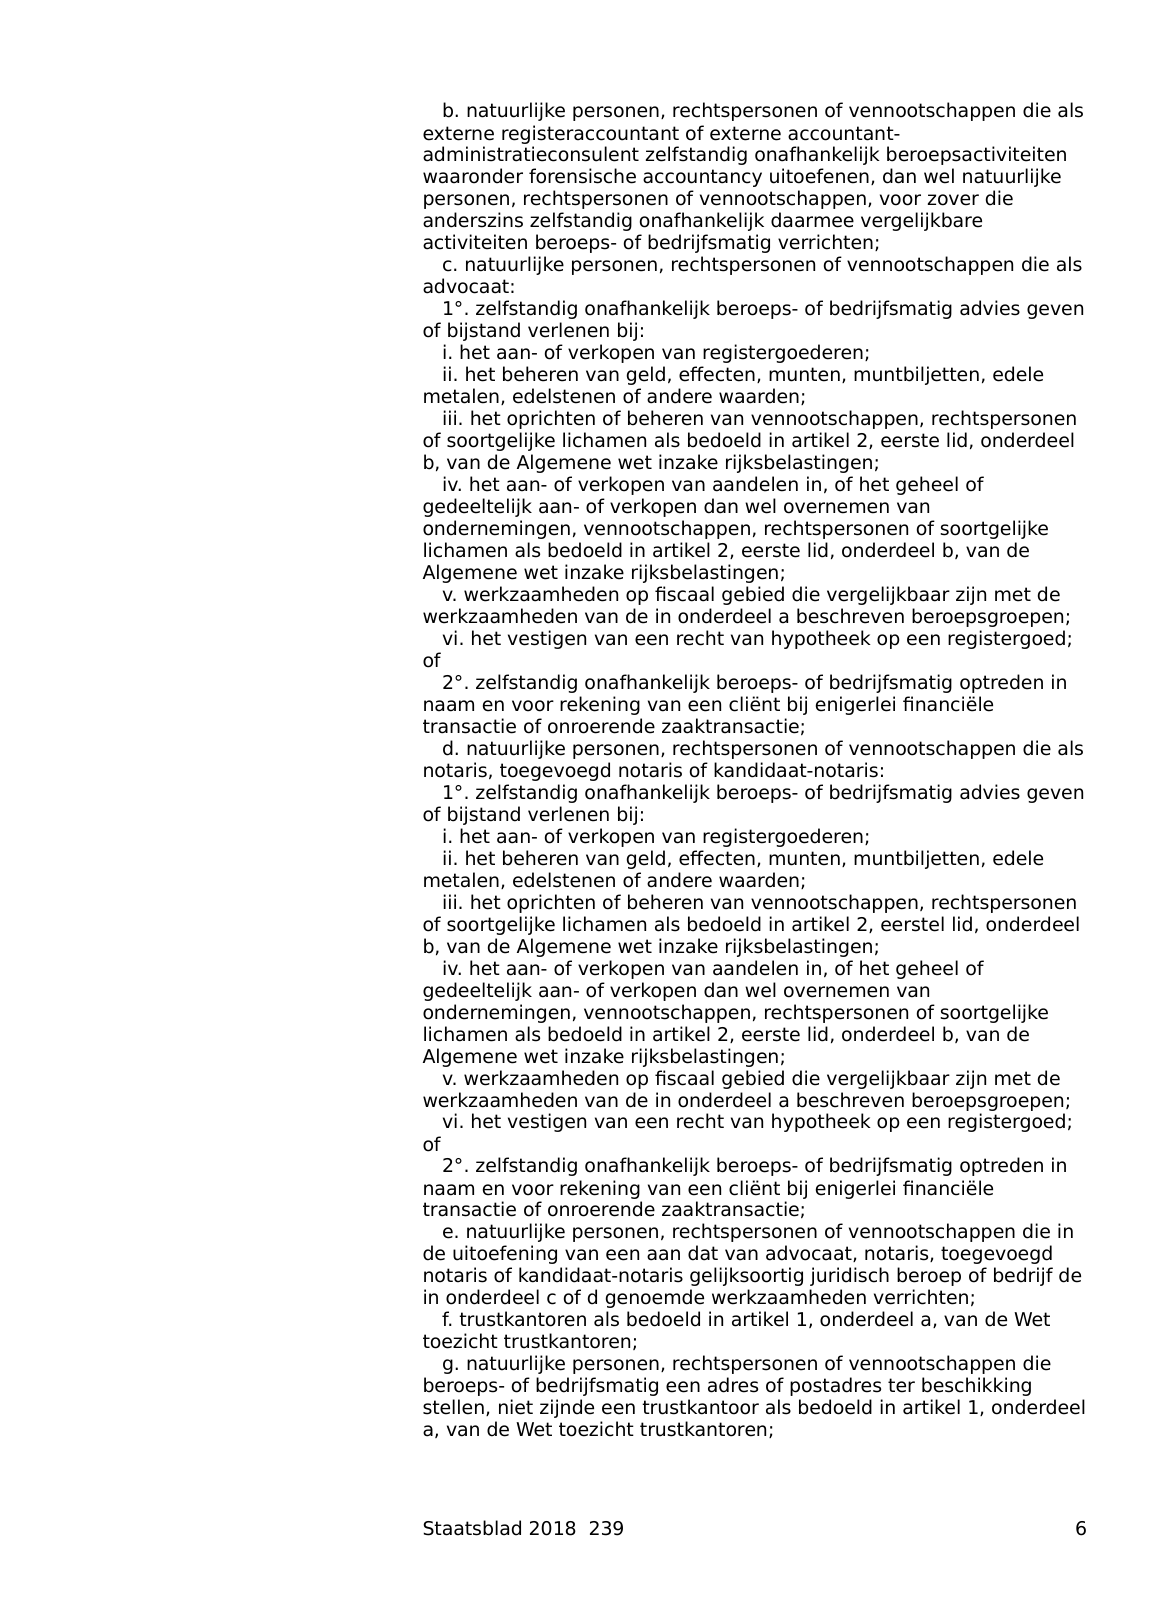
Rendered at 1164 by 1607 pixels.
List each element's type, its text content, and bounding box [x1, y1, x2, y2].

text e. natuurlijke personen, rechtspersonen of vennootschappen die in de uitoefening van een aan dat van advocaat, notaris, toegevoegd notaris of kandidaat-notaris gelijksoortig juridisch beroep of bedrijf de in onderdeel c of d genoemde werkzaamheden verrichten; [422, 1221, 1087, 1309]
text b. natuurlijke personen, rechtspersonen of vennootschappen die als externe registeraccountant of externe accountant-administratieconsulent zelfstandig onafhankelijk beroepsactiviteiten waaronder forensische accountancy uitoefenen, dan wel natuurlijke personen, rechtspersonen of vennootschappen, voor zover die anderszins zelfstandig onafhankelijk daarmee vergelijkbare activiteiten beroeps- of bedrijfsmatig verrichten; [422, 100, 1087, 254]
text 1°. zelfstandig onafhankelijk beroeps- of bedrijfsmatig advies geven of bijstand verlenen bij: [422, 298, 1087, 342]
text c. natuurlijke personen, rechtspersonen of vennootschappen die als advocaat: [422, 254, 1087, 298]
text vi. het vestigen van een recht van hypotheek op een registergoed; of [422, 628, 1087, 672]
text iii. het oprichten of beheren van vennootschappen, rechtspersonen of soortgelijke lichamen als bedoeld in artikel 2, eerste lid, onderdeel b, van de Algemene wet inzake rijksbelastingen; [422, 408, 1087, 474]
text 2°. zelfstandig onafhankelijk beroeps- of bedrijfsmatig optreden in naam en voor rekening van een cliënt bij enigerlei financiële transactie of onroerende zaaktransactie; [422, 672, 1087, 738]
text ii. het beheren van geld, effecten, munten, muntbiljetten, edele metalen, edelstenen of andere waarden; [422, 364, 1087, 408]
text g. natuurlijke personen, rechtspersonen of vennootschappen die beroeps- of bedrijfsmatig een adres of postadres ter beschikking stellen, niet zijnde een trustkantoor als bedoeld in artikel 1, onderdeel a, van de Wet toezicht trustkantoren; [422, 1353, 1087, 1441]
text d. natuurlijke personen, rechtspersonen of vennootschappen die als notaris, toegevoegd notaris of kandidaat-notaris: [422, 738, 1087, 782]
text ii. het beheren van geld, effecten, munten, muntbiljetten, edele metalen, edelstenen of andere waarden; [422, 848, 1087, 892]
text 2°. zelfstandig onafhankelijk beroeps- of bedrijfsmatig optreden in naam en voor rekening van een cliënt bij enigerlei financiële transactie of onroerende zaaktransactie; [422, 1155, 1087, 1221]
text i. het aan- of verkopen van registergoederen; [422, 826, 1087, 848]
text vi. het vestigen van een recht van hypotheek op een registergoed; of [422, 1111, 1087, 1155]
text iii. het oprichten of beheren van vennootschappen, rechtspersonen of soortgelijke lichamen als bedoeld in artikel 2, eerstel lid, onderdeel b, van de Algemene wet inzake rijksbelastingen; [422, 892, 1087, 958]
text i. het aan- of verkopen van registergoederen; [422, 342, 1087, 364]
text iv. het aan- of verkopen van aandelen in, of het geheel of gedeeltelijk aan- of verkopen dan wel overnemen van ondernemingen, vennootschappen, rechtspersonen of soortgelijke lichamen als bedoeld in artikel 2, eerste lid, onderdeel b, van de Algemene wet inzake rijksbelastingen; [422, 474, 1087, 584]
text v. werkzaamheden op fiscaal gebied die vergelijkbaar zijn met de werkzaamheden van de in onderdeel a beschreven beroepsgroepen; [422, 584, 1087, 628]
text v. werkzaamheden op fiscaal gebied die vergelijkbaar zijn met de werkzaamheden van de in onderdeel a beschreven beroepsgroepen; [422, 1067, 1087, 1111]
text iv. het aan- of verkopen van aandelen in, of het geheel of gedeeltelijk aan- of verkopen dan wel overnemen van ondernemingen, vennootschappen, rechtspersonen of soortgelijke lichamen als bedoeld in artikel 2, eerste lid, onderdeel b, van de Algemene wet inzake rijksbelastingen; [422, 958, 1087, 1067]
text f. trustkantoren als bedoeld in artikel 1, onderdeel a, van de Wet toezicht trustkantoren; [422, 1309, 1087, 1353]
text 1°. zelfstandig onafhankelijk beroeps- of bedrijfsmatig advies geven of bijstand verlenen bij: [422, 782, 1087, 826]
